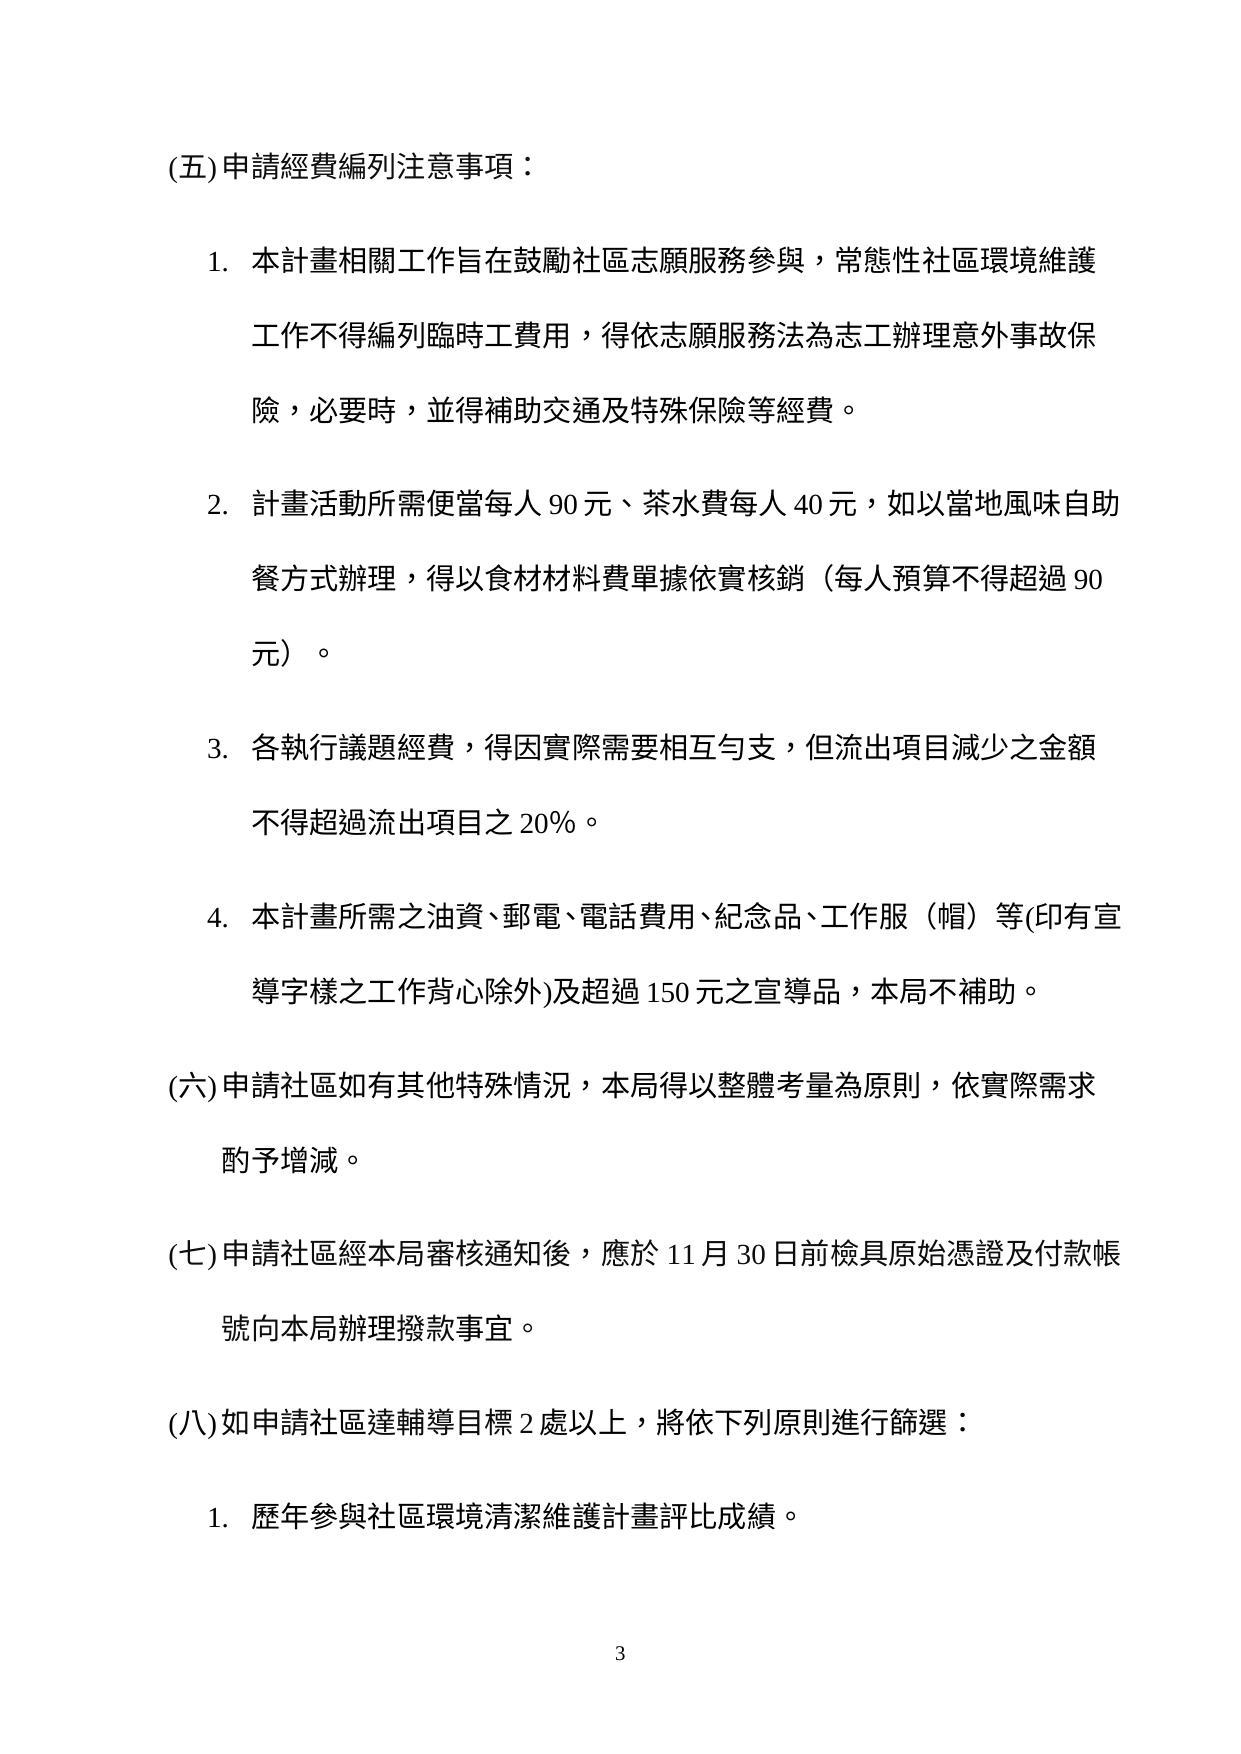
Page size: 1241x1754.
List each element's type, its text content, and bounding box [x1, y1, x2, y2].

list 本計畫相關工作旨在鼓勵社區志願服務參與，常態性社區環境維護工作不得編列臨時工費用，得依志願服務法為志工辦理意外事故保險，必要時，並得補助交通及特殊保險等經費。 [207, 221, 1122, 446]
list 本計畫所需之油資、郵電、電話費用、紀念品、工作服（帽）等(印有宣導字樣之工作背心除外)及超過150元之宣導品，本局不補助。 [207, 877, 1122, 1027]
list 歷年參與社區環境清潔維護計畫評比成績。 [207, 1477, 1122, 1552]
list 申請經費編列注意事項： [168, 127, 1122, 202]
list 計畫活動所需便當每人90元、茶水費每人40元，如以當地風味自助餐方式辦理，得以食材材料費單據依實核銷（每人預算不得超過90元）。 [207, 464, 1122, 689]
list 各執行議題經費，得因實際需要相互勻支，但流出項目減少之金額不得超過流出項目之20％。 [207, 708, 1122, 858]
list 申請社區經本局審核通知後，應於 11月30日前檢具原始憑證及付款帳號向本局辦理撥款事宜。 [168, 1214, 1122, 1364]
list 如申請社區達輔導目標2處以上，將依下列原則進行篩選： [168, 1383, 1122, 1458]
list 申請社區如有其他特殊情況，本局得以整體考量為原則，依實際需求酌予增減。 [168, 1046, 1122, 1196]
